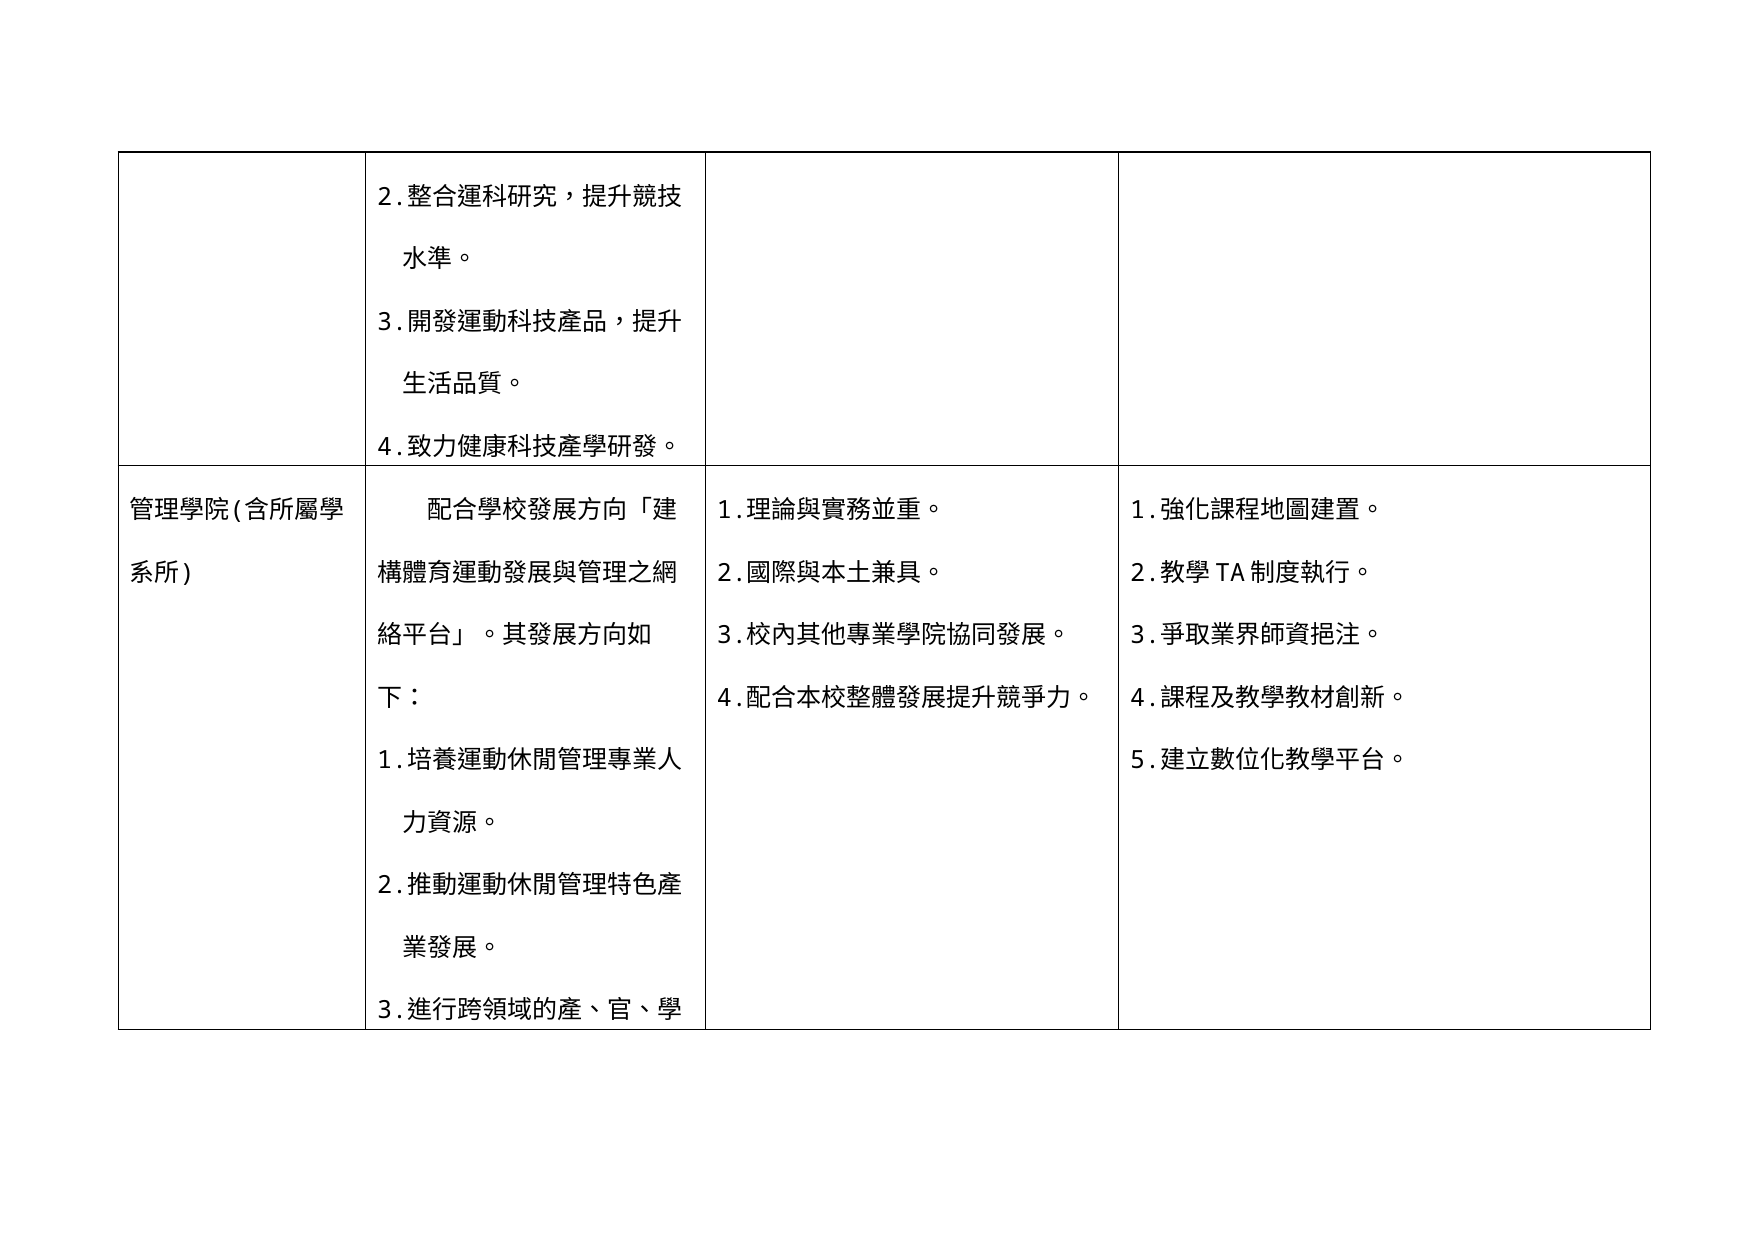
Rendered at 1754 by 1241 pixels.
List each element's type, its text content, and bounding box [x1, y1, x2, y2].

table_cell [706, 153, 1118, 465]
table_cell [119, 153, 365, 465]
table_cell 1.強化課程地圖建置。 2.教學TA制度執行。 3.爭取業界師資挹注。 4.課程及教學教材創新。 5.建立數位化教學平台。 [1119, 466, 1650, 1028]
table_cell 配合學校發展方向「建構體育運動發展與管理之網絡平台」。其發展方向如下： 1.培養運動休閒管理專業人力資源。 2.推動運動休閒管理特色產業發展。 3.進行跨領域的產、官、學 [366, 466, 705, 1028]
table_cell 1.理論與實務並重。 2.國際與本土兼具。 3.校內其他專業學院協同發展。 4.配合本校整體發展提升競爭力。 [706, 466, 1118, 1028]
table_cell 管理學院(含所屬學系所) [119, 466, 365, 1028]
table_cell 2.整合運科研究，提升競技水準。 3.開發運動科技產品，提升生活品質。 4.致力健康科技產學研發。 [366, 153, 705, 465]
table_cell [1119, 153, 1650, 465]
